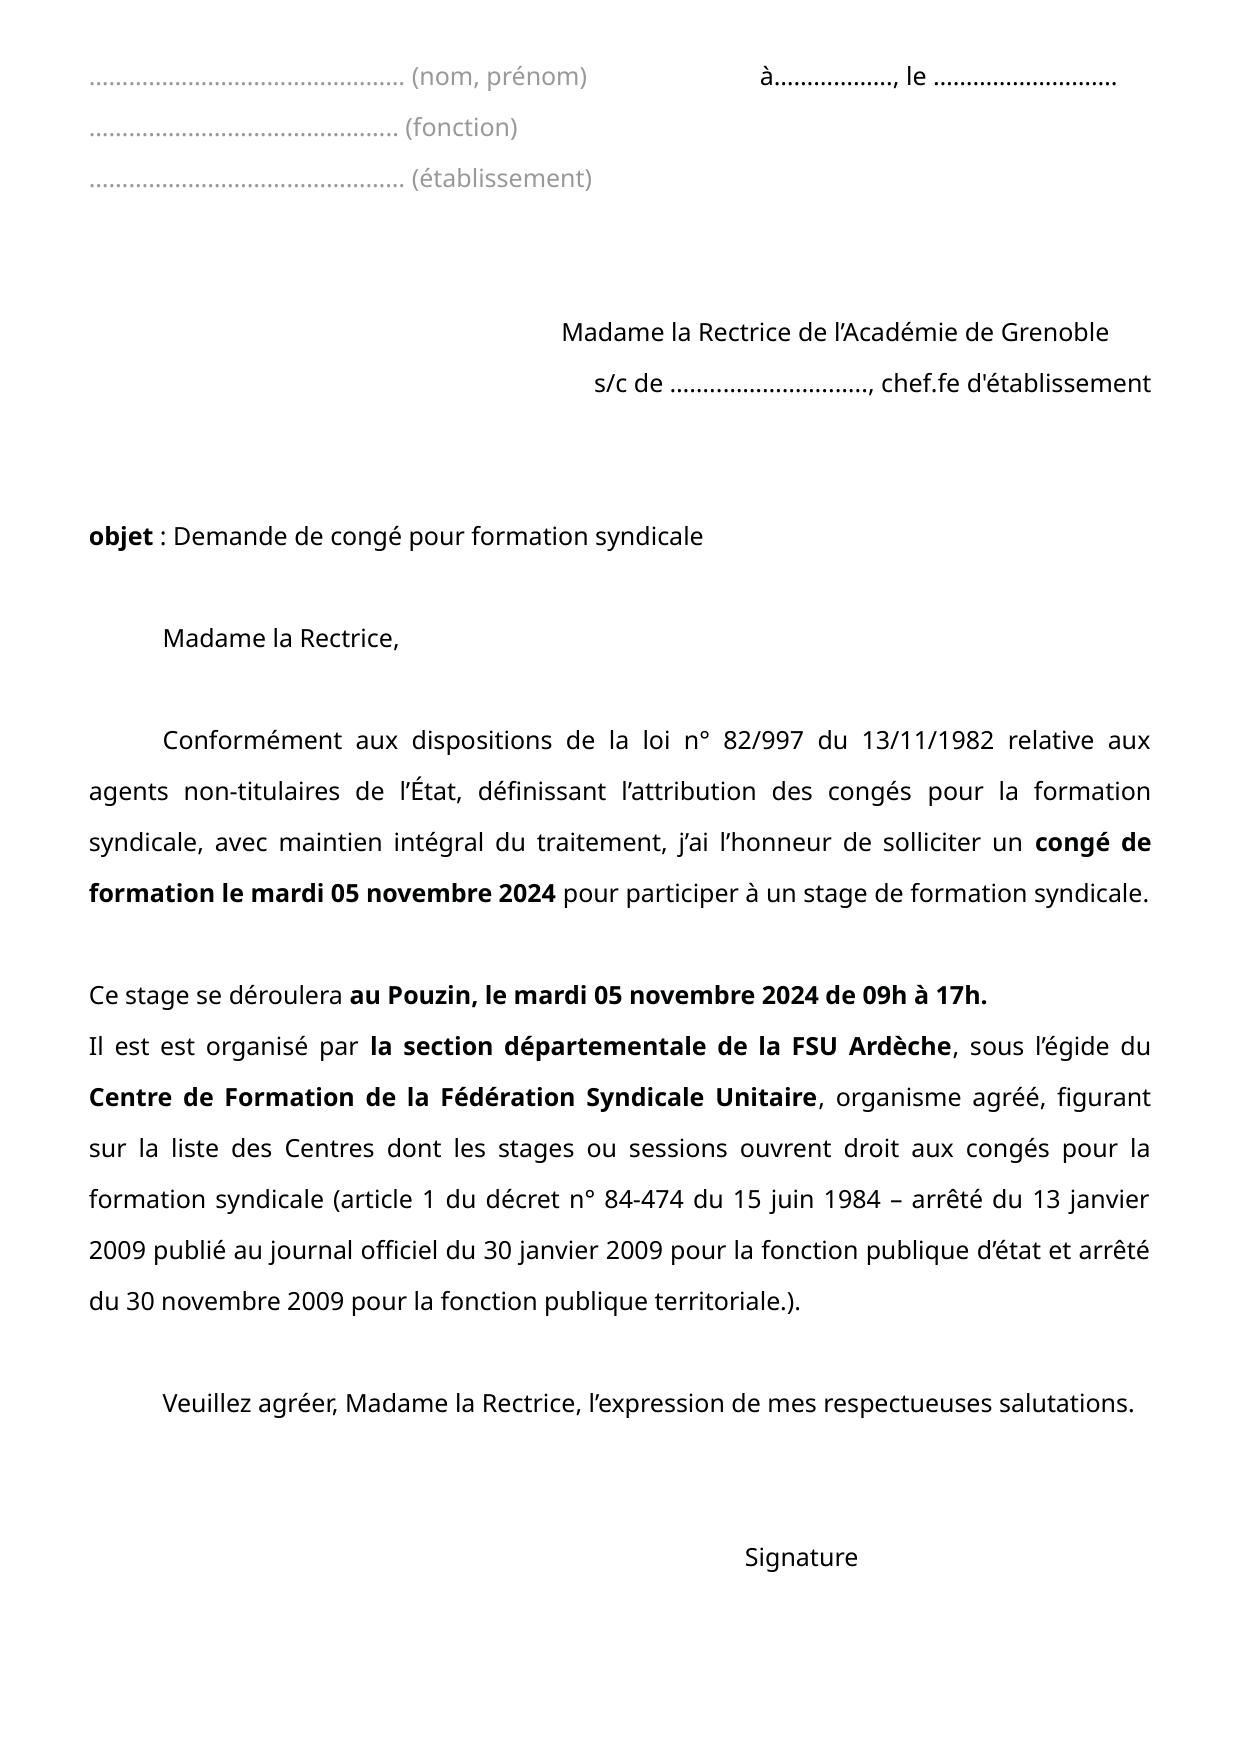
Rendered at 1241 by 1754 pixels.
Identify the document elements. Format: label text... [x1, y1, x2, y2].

text s/c de ……..……………..….., chef.fe d'établissement [89, 365, 1152, 399]
text objet : Demande de congé pour formation syndicale [89, 518, 1152, 552]
text ……………………………………….. (fonction) [89, 110, 1152, 144]
text ………………………………………… (établissement) [89, 161, 1152, 195]
text Veuillez agréer, Madame la Rectrice, l’expression de mes respectueuses salutations. [89, 1386, 1152, 1420]
text Madame la Rectrice, [89, 621, 1152, 654]
text Ce stage se déroulera au Pouzin, le mardi 05 novembre 2024 de 09h à 17h. [89, 978, 1152, 1012]
text Signature [89, 1539, 1152, 1573]
text Il est est organisé par la section départementale de la FSU Ardèche, sous l’égide du Centre de Formation de la Fédération Syndicale Unitaire, organisme agréé, figurant sur la liste des Centres dont les stages ou sessions ouvrent droit aux congés pour la formation syndicale (article 1 du décret n° 84-474 du 15 juin 1984 – arrêté du 13 janvier 2009 publié au journal officiel du 30 janvier 2009 pour la fonction publique d’état et arrêté du 30 novembre 2009 pour la fonction publique territoriale.). [89, 1029, 1152, 1318]
text Conformément aux dispositions de la loi n° 82/997 du 13/11/1982 relative aux agents non-titulaires de l’État, définissant l’attribution des congés pour la formation syndicale, avec maintien intégral du traitement, j’ai l’honneur de solliciter un congé de formation le mardi 05 novembre 2024 pour participer à un stage de formation syndicale. [89, 723, 1152, 910]
text Madame la Rectrice de l’Académie de Grenoble [561, 314, 1152, 348]
text ………………………………………… (nom, prénom) à……………..., le ………………………. [89, 59, 1152, 93]
